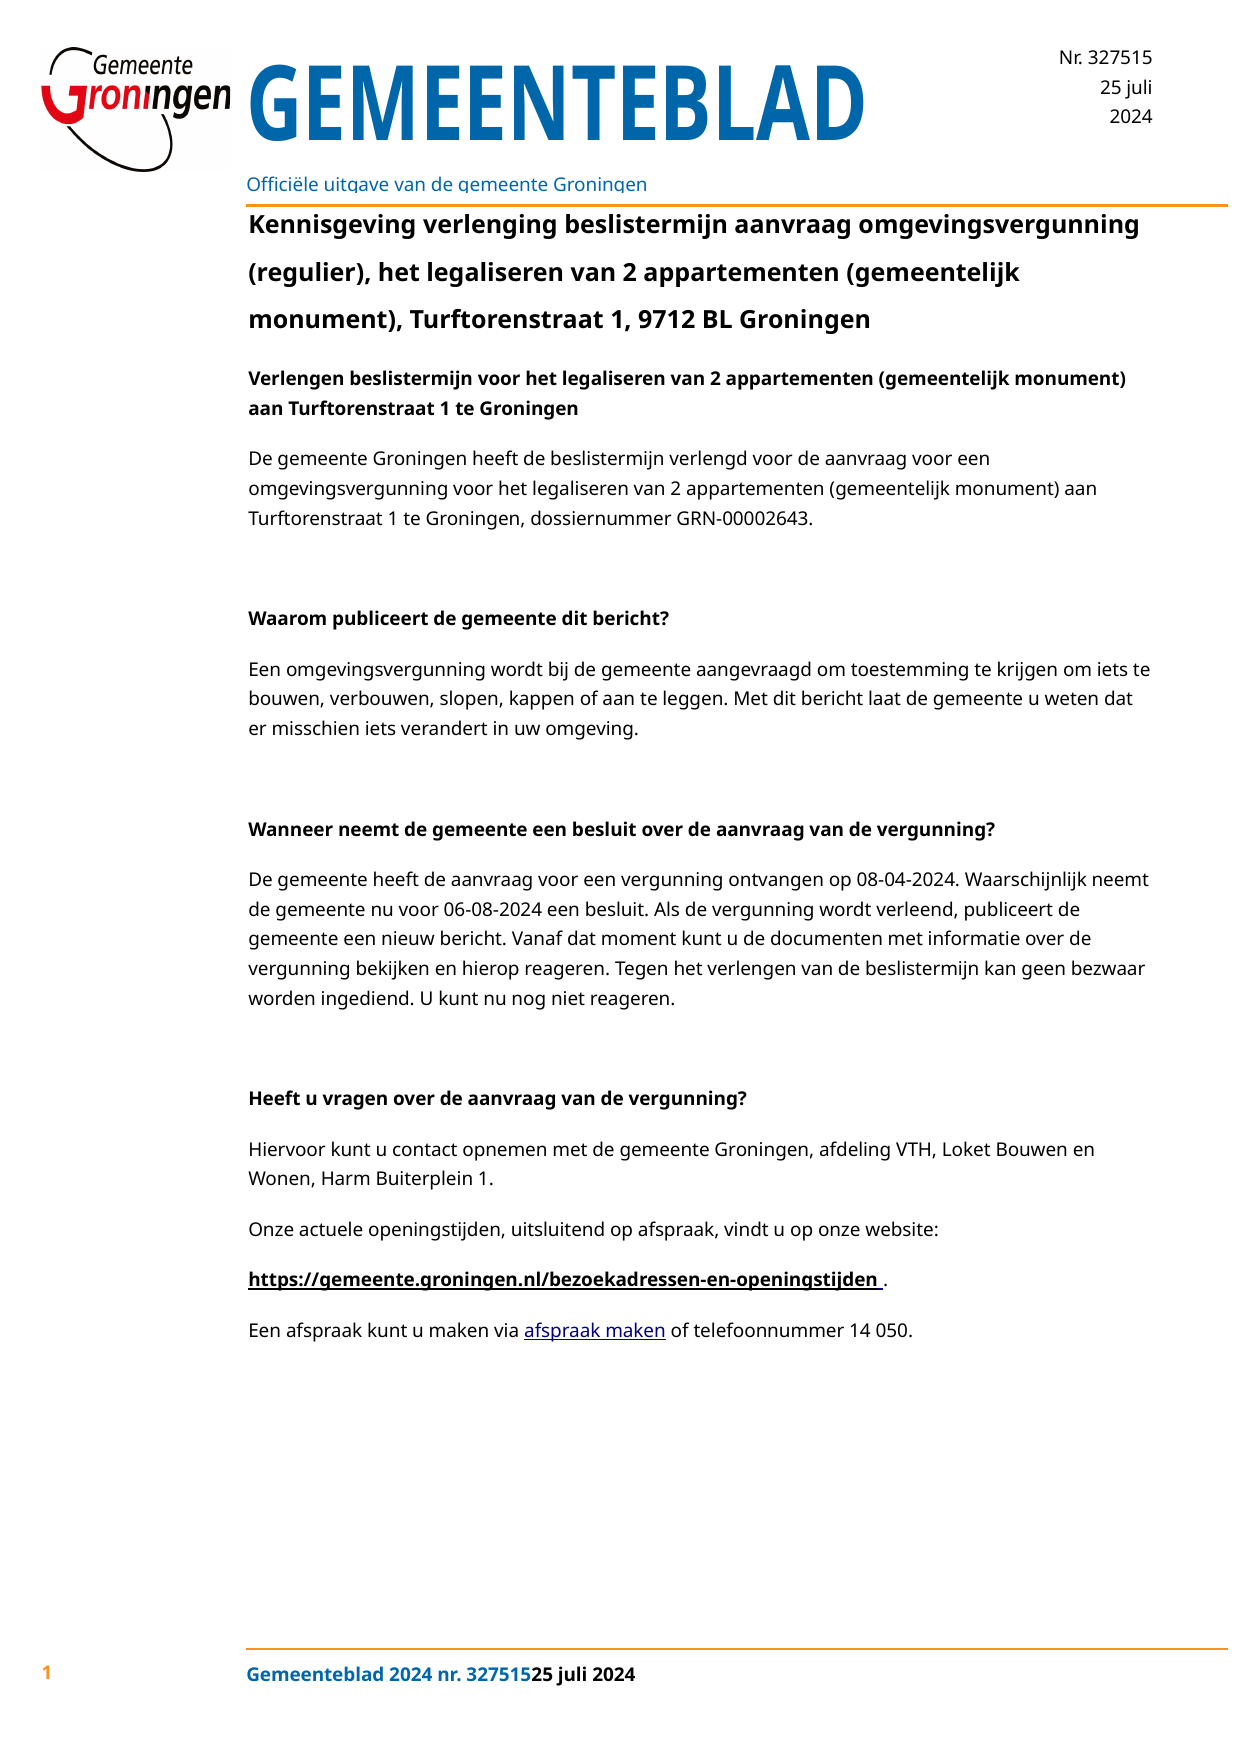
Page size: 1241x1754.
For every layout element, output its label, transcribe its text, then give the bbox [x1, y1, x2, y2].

text https://gemeente.groningen.nl/bezoekadressen-en-openingstijden . [248, 1266, 1152, 1292]
text Waarom publiceert de gemeente dit bericht? [248, 606, 1152, 631]
text Onze actuele openingstijden, uitsluitend op afspraak, vindt u op onze website: [248, 1216, 1152, 1242]
text Kennisgeving verlenging beslistermijn aanvraag omgevingsvergunning (regulier), het legaliseren van 2 appartementen (gemeentelijk monument), Turftorenstraat 1, 9712 BL Groningen [248, 207, 1152, 336]
text Een omgevingsvergunning wordt bij de gemeente aangevraagd om toestemming te krijgen om iets te bouwen, verbouwen, slopen, kappen of aan te leggen. Met dit bericht laat de gemeente u weten dat er misschien iets verandert in uw omgeving. [248, 656, 1152, 741]
text Een afspraak kunt u maken via afspraak maken of telefoonnummer 14 050. [248, 1317, 1152, 1342]
text Heeft u vragen over de aanvraag van de vergunning? [248, 1086, 1152, 1111]
text Verlengen beslistermijn voor het legaliseren van 2 appartementen (gemeentelijk monument) aan Turftorenstraat 1 te Groningen [248, 366, 1152, 421]
text Hiervoor kunt u contact opnemen met de gemeente Groningen, afdeling VTH, Loket Bouwen en Wonen, Harm Buiterplein 1. [248, 1136, 1152, 1191]
text De gemeente Groningen heeft de beslistermijn verlengd voor de aanvraag voor een omgevingsvergunning voor het legaliseren van 2 appartementen (gemeentelijk monument) aan Turftorenstraat 1 te Groningen, dossiernummer GRN-00002643. [248, 446, 1152, 530]
picture [41, 47, 231, 172]
text De gemeente heeft de aanvraag voor een vergunning ontvangen op 08-04-2024. Waarschijnlijk neemt de gemeente nu voor 06-08-2024 een besluit. Als de vergunning wordt verleend, publiceert de gemeente een nieuw bericht. Vanaf dat moment kunt u de documenten met informatie over de vergunning bekijken en hierop reageren. Tegen het verlengen van de beslistermijn kan geen bezwaar worden ingediend. U kunt nu nog niet reageren. [248, 866, 1152, 1010]
text Wanneer neemt de gemeente een besluit over de aanvraag van de vergunning? [248, 816, 1152, 842]
